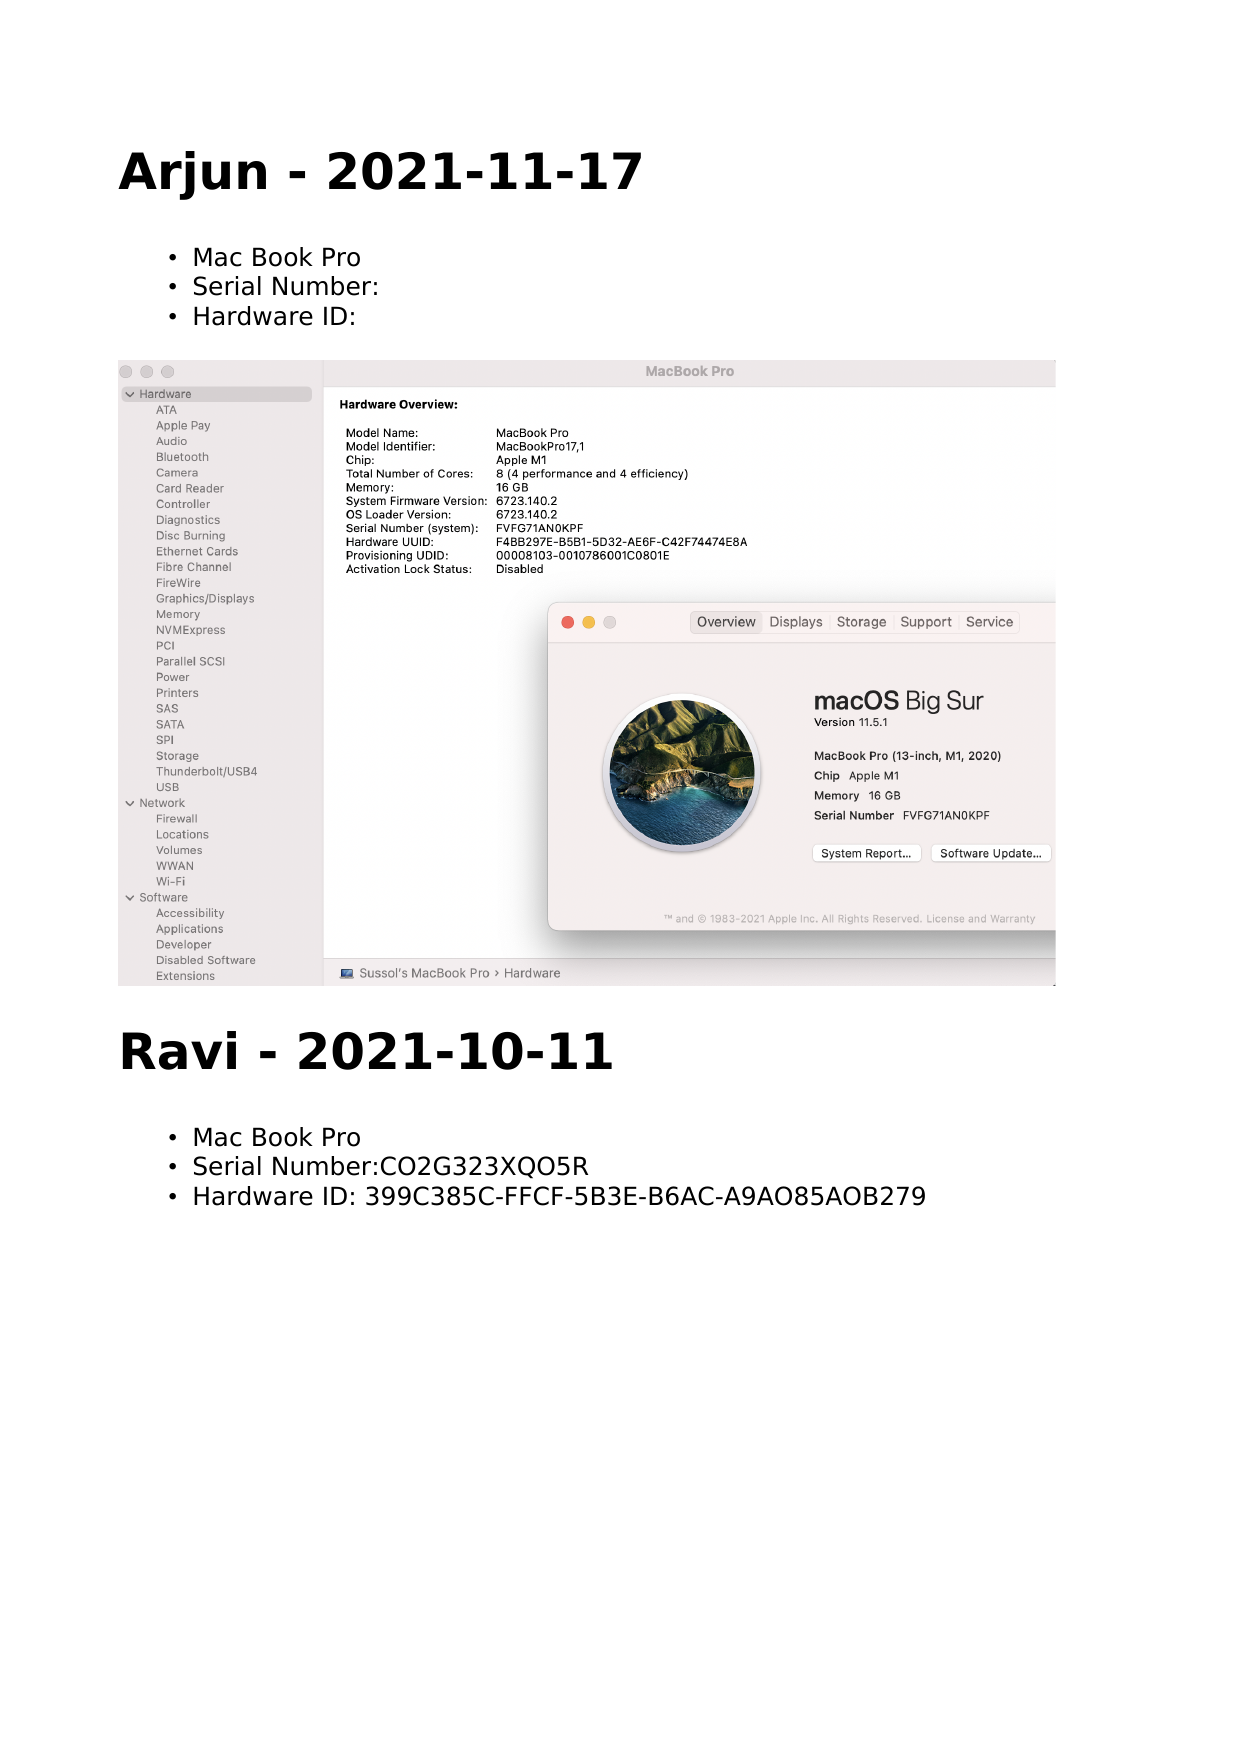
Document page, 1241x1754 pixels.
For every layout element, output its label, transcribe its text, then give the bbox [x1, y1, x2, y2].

list Serial Number:CO2G323XQO5R [177, 1152, 1122, 1182]
subtitle Arjun - 2021-11-17 [118, 143, 1122, 201]
list Hardware ID: 399C385C-FFCF-5B3E-B6AC-A9AO85AOB279 [177, 1182, 1122, 1211]
list Mac Book Pro [177, 243, 1122, 272]
list Mac Book Pro [177, 1123, 1122, 1152]
list Serial Number: [177, 272, 1122, 302]
list Hardware ID: [177, 302, 1122, 331]
picture [118, 360, 1056, 986]
subtitle Ravi - 2021-10-11 [118, 1023, 1122, 1081]
